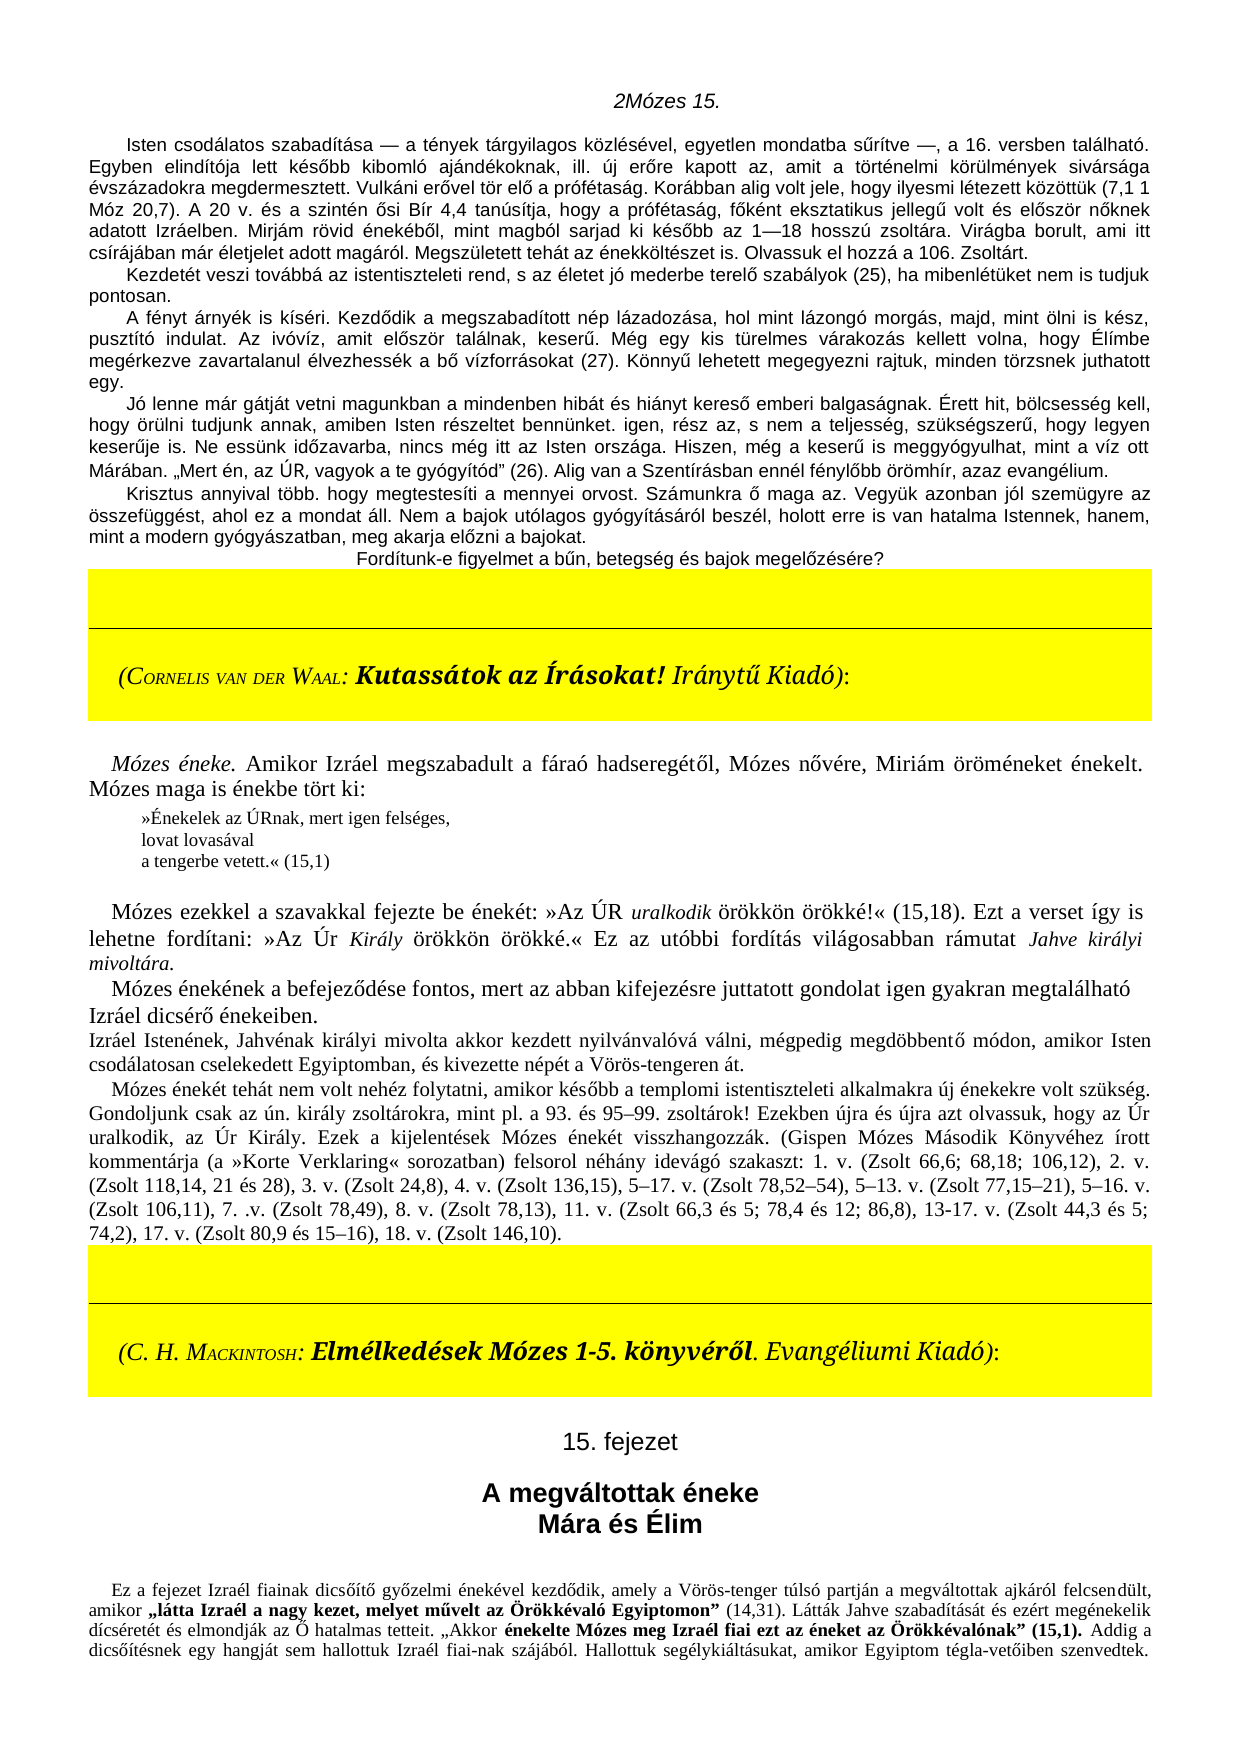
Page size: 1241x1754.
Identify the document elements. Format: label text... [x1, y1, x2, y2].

text A fényt árnyék is kíséri. Kezdődik a megszabadított nép lázadozása, hol mint lázongó morgás, majd, mint ölni is kész, pusztító indulat. Az ivóvíz, amit először találnak, keserű. Még egy kis türelmes várakozás kellett volna, hogy Élímbe megérkezve zavartalanul élvezhessék a bő vízforrásokat (27). Könnyű lehetett megegyezni rajtuk, minden törzsnek juthatott egy. [88, 307, 1152, 393]
text Kezdetét veszi továbbá az istentiszteleti rend, s az életet jó mederbe terelő szabályok (25), ha mibenlétüket nem is tudjuk pontosan. [88, 263, 1152, 307]
text Mózes éneke. Amikor Izráel megszabadult a fáraó hadseregétől, Mózes nővére, Miriám öröméneket énekelt. Mózes maga is énekbe tört ki: [88, 751, 1144, 801]
text Isten csodálatos szabadítása — a tények tárgyilagos közlésével, egyetlen mondatba sűrítve —, a 16. versben található. Egyben elindítója lett később kibomló ajándékoknak, ill. új erőre kapott az, amit a történelmi körülmények sivársága évszázadokra megdermesztett. Vulkáni erővel tör elő a prófétaság. Korábban alig volt jele, hogy ilyesmi létezett közöttük (7,1 1 Móz 20,7). A 20 v. és a szintén ősi Bír 4,4 tanúsítja, hogy a prófétaság, főként eksztatikus jellegű volt és először nőknek adatott Izráelben. Mirjám rövid énekéből, mint magból sarjad ki később az 1—18 hosszú zsoltára. Virágba borult, ami itt csírájában már életjelet adott magáról. Megszületett tehát az énekköltészet is. Olvassuk el hozzá a 106. Zsoltárt. [88, 134, 1152, 263]
text Izráel Istenének, Jahvénak királyi mivolta akkor kezdett nyilvánvalóvá válni, mégpedig megdöbbentő módon, amikor Isten csodálatosan cseleke­dett Egyiptomban, és kivezette népét a Vörös-tengeren át. [88, 1028, 1152, 1076]
text (Cornelis van der Waal: Kutassátok az Írásokat! Iránytű Kiadó): [88, 629, 1152, 721]
text lovat lovasával [141, 828, 1152, 850]
text Jó lenne már gátját vetni magunkban a mindenben hibát és hiányt kereső emberi balgaságnak. Érett hit, bölcsesség kell, hogy örülni tudjunk annak, amiben Isten részeltet bennünket. igen, rész az, s nem a teljesség, szükségszerű, hogy legyen keserűje is. Ne essünk időzavarba, nincs még itt az Isten országa. Hiszen, még a keserű is meggyógyulhat, mint a víz ott Márában. „Mert én, az ÚR, vagyok a te gyógyítód” (26). Alig van a Szentírásban ennél fénylőbb örömhír, azaz evangélium. [88, 393, 1152, 483]
text Fordítunk-e figyelmet a bűn, betegség és bajok megelőzésére? [88, 548, 1152, 569]
text (C. H. Mackintosh: Elmélkedések Mózes 1-5. könyvéről. Evangéliumi Kiadó): [88, 1304, 1152, 1397]
text »Énekelek az ÚRnak, mert igen felséges, [141, 808, 694, 828]
text Ez a fejezet Izraél fiainak dicsőítő győzelmi énekével kezdődik, amely a Vörös-tenger túlsó partján a megváltottak ajkáról felcsen­dült, amikor „látta Izraél a nagy kezet, melyet művelt az Örök­kévaló Egyiptomon” (14,31). Látták Jahve szabadítását és ezért megénekelik dícséretét és elmondják az Ő hatalmas tetteit. „Akkor énekelte Mózes meg Izraél fiai ezt az éneket az Örökkévalónak” (15,1). Addig a dicsőítésnek egy hangját sem hallottuk Izraél fiai-nak szájából. Hallottuk segélykiáltásukat, amikor Egyiptom tégla-vetőiben szenvedtek. [88, 1581, 1152, 1661]
text Mózes énekének a befejeződése fontos, mert az abban kifejezésre juttatott gondolat igen gyakran megtalálható Izráel dicsérő énekeiben. [88, 975, 1144, 1028]
text Krisztus annyival több. hogy megtestesíti a mennyei orvost. Szá­munkra ő maga az. Vegyük azonban jól szemügyre az összefüggést, ahol ez a mondat áll. Nem a bajok utólagos gyógyításáról beszél, holott erre is van hatalma Istennek, hanem, mint a modern gyógyászatban, meg akarja előzni a bajokat. [88, 483, 1152, 548]
text 15. fejezet [88, 1426, 1152, 1455]
text Mózes énekét tehát nem volt nehéz folytatni, amikor később a templomi istentiszteleti alkalmakra új énekekre volt szükség. Gondoljunk csak az ún. király zsoltárokra, mint pl. a 93. és 95–99. zsoltárok! Ezekben újra és újra azt olvassuk, hogy az Úr uralkodik, az Úr Király. Ezek a kijelentések Mózes énekét visszhangozzák. (Gispen Mózes Második Könyvéhez írott kommentárja (a »Korte Verklaring« sorozatban) felsorol néhány idevágó szakaszt: 1. v. (Zsolt 66,6; 68,18; 106,12), 2. v. (Zsolt 118,14, 21 és 28), 3. v. (Zsolt 24,8), 4. v. (Zsolt 136,15), 5–17. v. (Zsolt 78,52–54), 5–13. v. (Zsolt 77,15–21), 5–16. v. (Zsolt 106,11), 7. .v. (Zsolt 78,49), 8. v. (Zsolt 78,13), 11. v. (Zsolt 66,3 és 5; 78,4 és 12; 86,8), 13-17. v. (Zsolt 44,3 és 5; 74,2), 17. v. (Zsolt 80,9 és 15–16), 18. v. (Zsolt 146,10). [88, 1076, 1152, 1245]
text a tengerbe vetett.« (15,1) [141, 850, 1152, 871]
text A megváltottak éneke Mára és Élim [88, 1477, 1152, 1539]
text Mózes ezekkel a szavakkal fejezte be énekét: »Az ÚR uralkodik örökkön örökké!« (15,18). Ezt a verset így is lehetne fordítani: »Az Úr Király örökkön örökké.« Ez az utóbbi fordítás világosabban rámutat Jahve királyi mivoltára. [88, 898, 1144, 975]
text 2Mózes 15. [613, 88, 1152, 112]
